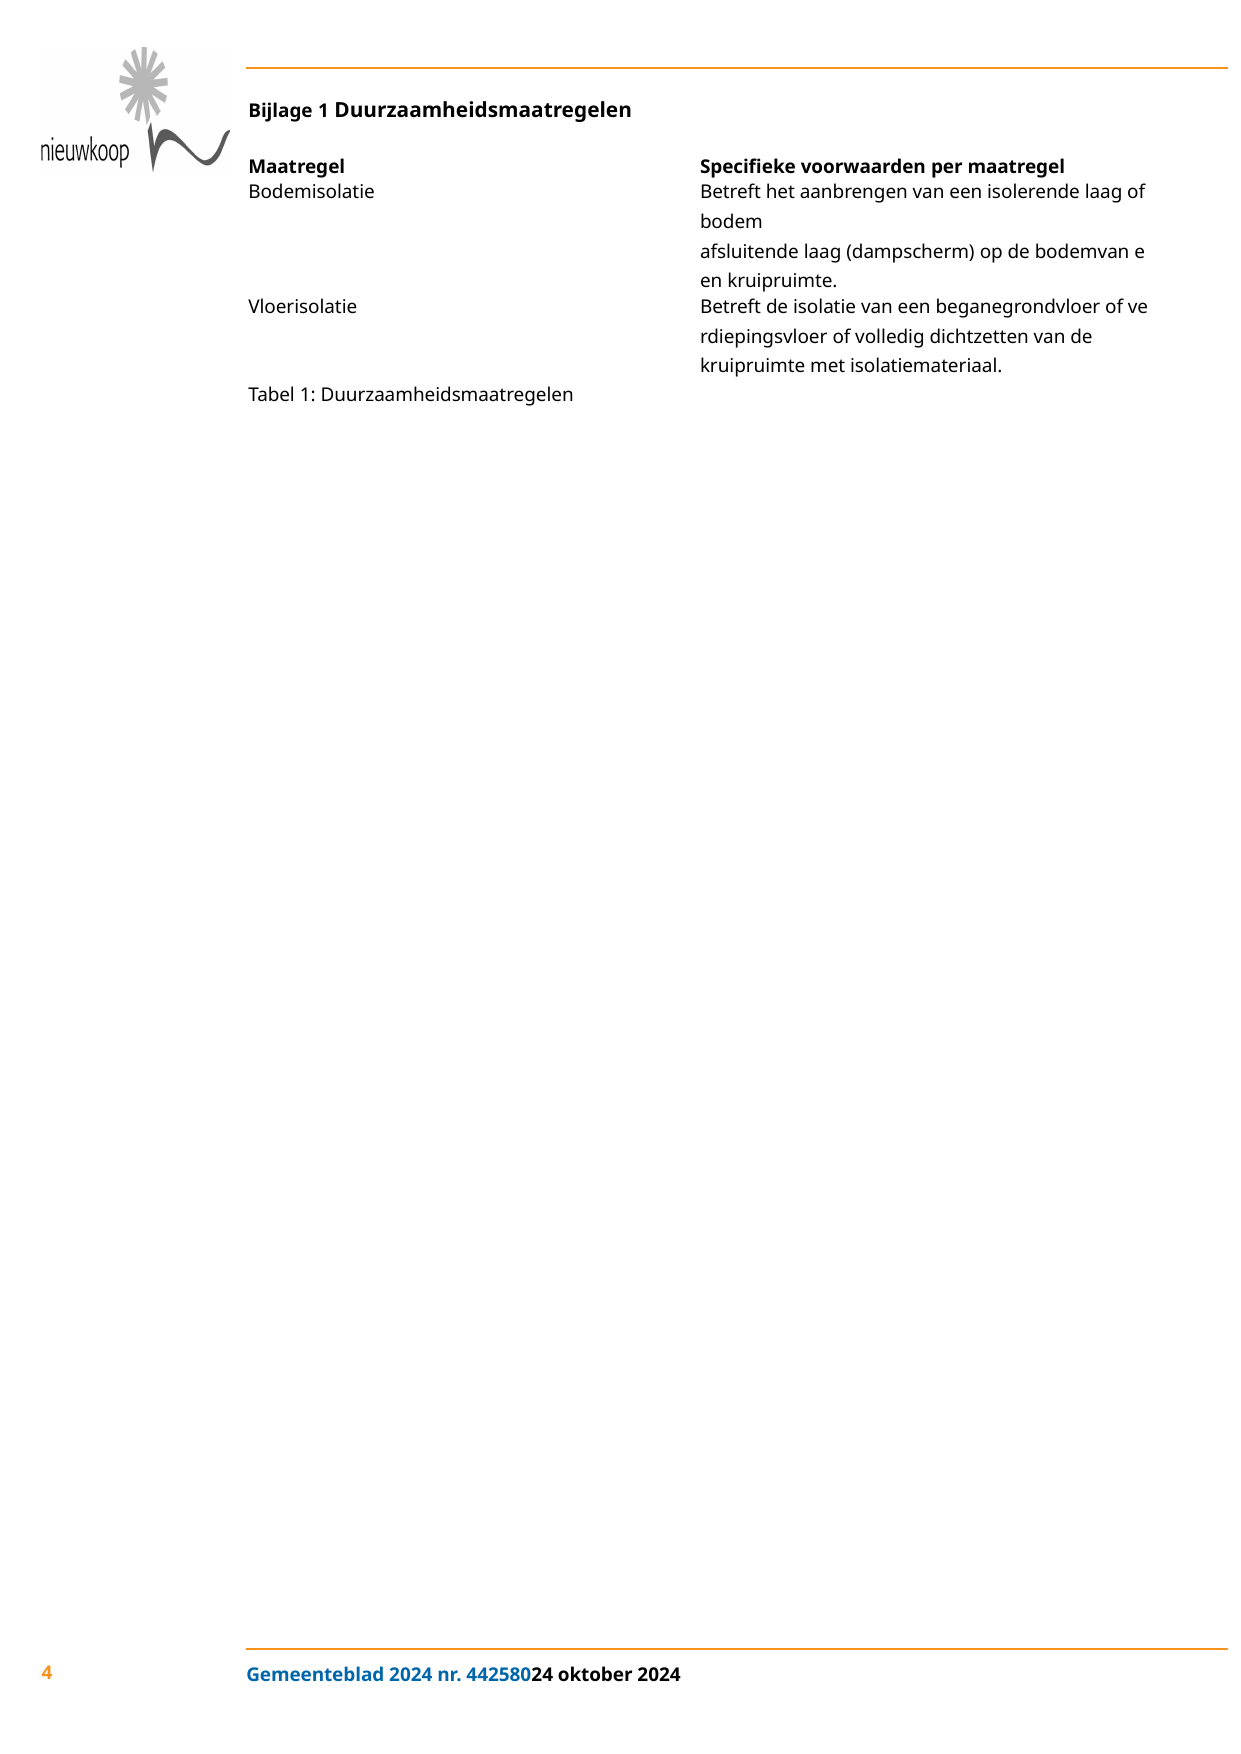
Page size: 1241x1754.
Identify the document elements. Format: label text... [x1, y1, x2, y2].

table_header Maatregel [248, 153, 700, 179]
table_header Specifieke voorwaarden per maatregel [700, 153, 1152, 179]
table_cell Betreft de isolatie van een beganegrondvloer of verdiepingsvloer of volledig dichtzetten van de kruipruimte met isolatiemateriaal. [700, 293, 1152, 378]
text Tabel 1: Duurzaamheidsmaatregelen [248, 381, 1152, 407]
table_cell Bodemisolatie [248, 179, 700, 293]
picture [41, 47, 231, 172]
table_cell Betreft het aanbrengen van een isolerende laag of bodem afsluitende laag (dampscherm) op de bodemvan een kruipruimte. [700, 179, 1152, 293]
table_cell Vloerisolatie [248, 293, 700, 378]
text Bijlage 1 Duurzaamheidsmaatregelen [248, 95, 1152, 123]
